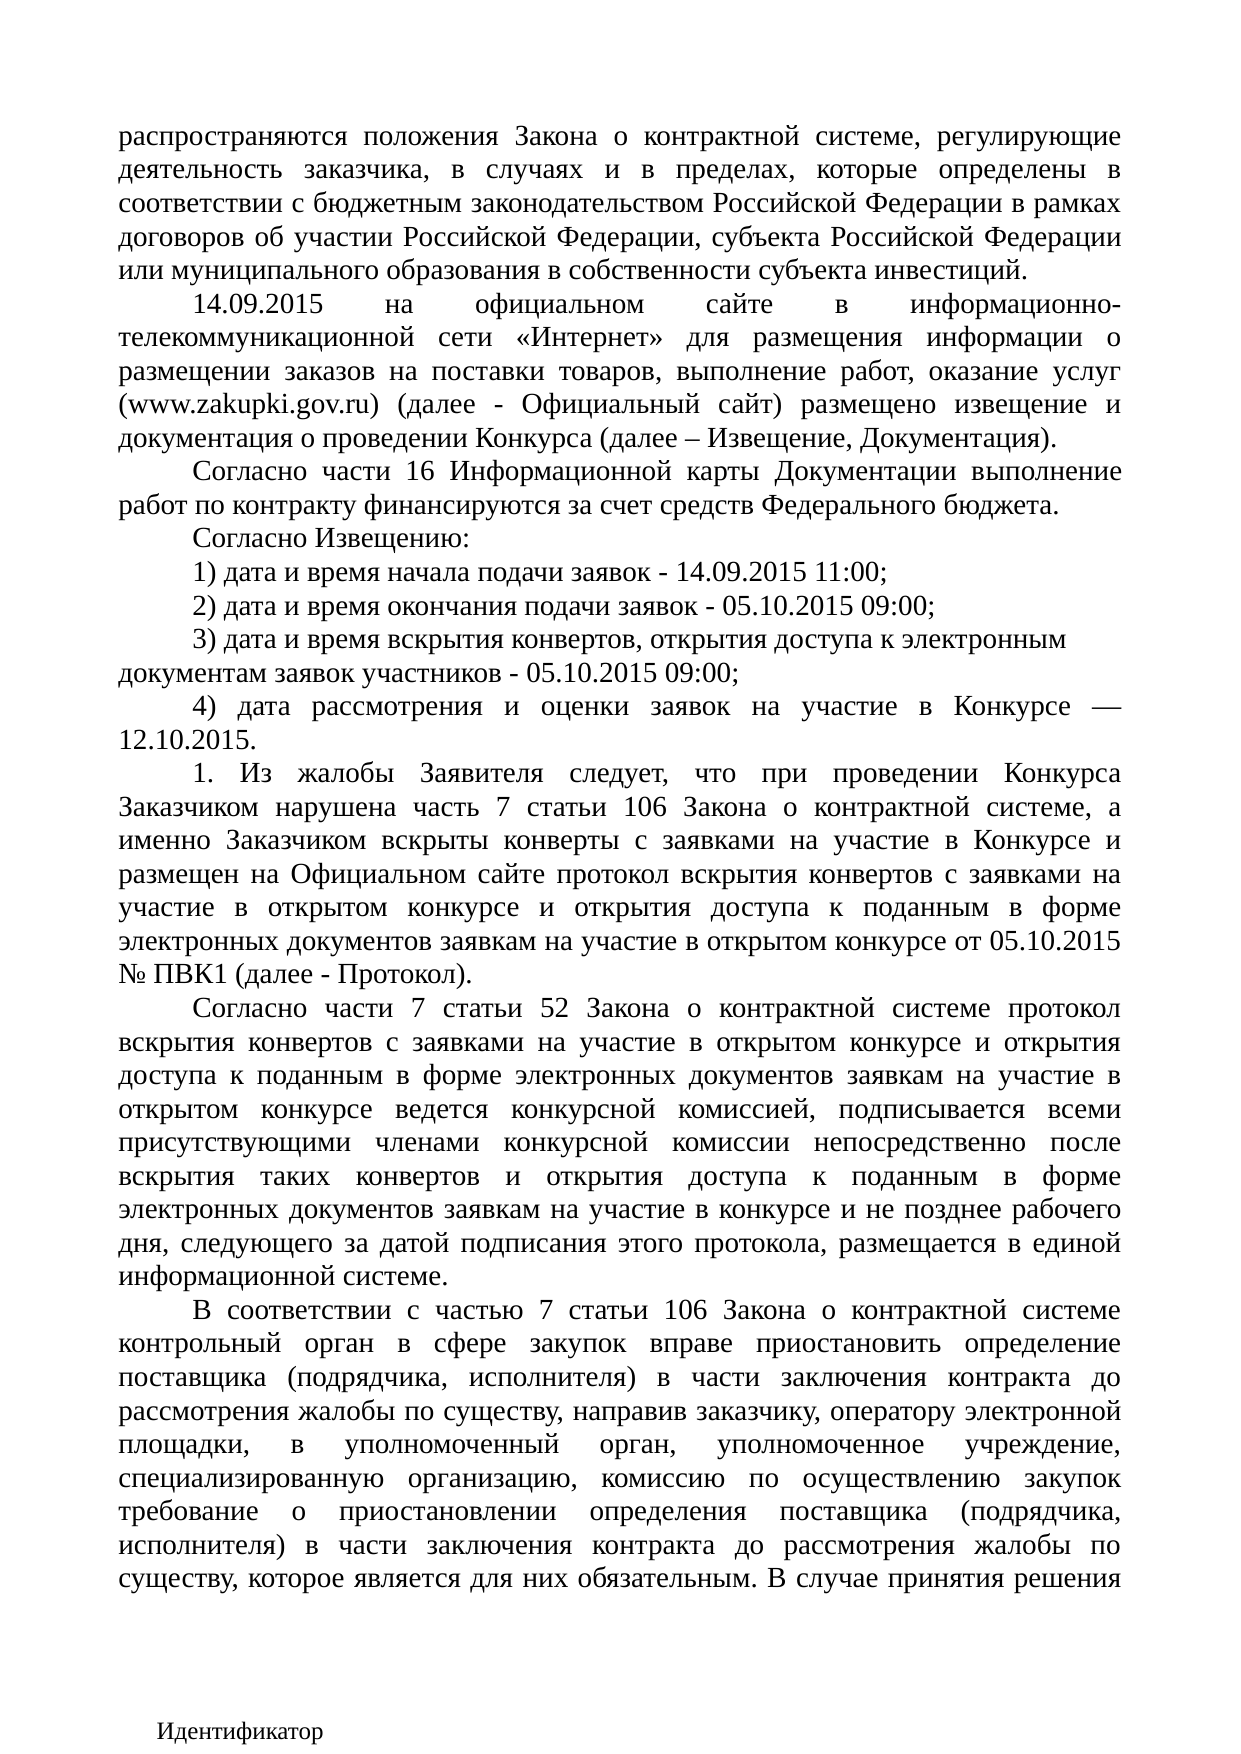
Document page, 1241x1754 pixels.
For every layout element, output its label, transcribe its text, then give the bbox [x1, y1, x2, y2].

text Согласно части 7 статьи 52 Закона о контрактной системе протокол вскрытия конвертов с заявками на участие в открытом конкурсе и открытия доступа к поданным в форме электронных документов заявкам на участие в открытом конкурсе ведется конкурсной комиссией, подписывается всеми присутствующими членами конкурсной комиссии непосредственно после вскрытия таких конвертов и открытия доступа к поданным в форме электронных документов заявкам на участие в конкурсе и не позднее рабочего дня, следующего за датой подписания этого протокола, размещается в единой информационной системе. [118, 990, 1122, 1292]
text Согласно Извещению: [118, 521, 1122, 554]
text Согласно части 16 Информационной карты Документации выполнение работ по контракту финансируются за счет средств Федерального бюджета. [118, 453, 1122, 521]
text 1. Из жалобы Заявителя следует, что при проведении Конкурса Заказчиком нарушена часть 7 статьи 106 Закона о контрактной системе, а именно Заказчиком вскрыты конверты с заявками на участие в Конкурсе и размещен на Официальном сайте протокол вскрытия конвертов с заявками на участие в открытом конкурсе и открытия доступа к поданным в форме электронных документов заявкам на участие в открытом конкурсе от 05.10.2015 № ПВК1 (далее - Протокол). [118, 755, 1122, 990]
text 4) дата рассмотрения и оценки заявок на участие в Конкурсе — 12.10.2015. [118, 688, 1122, 755]
text 2) дата и время окончания подачи заявок - 05.10.2015 09:00; [118, 588, 1122, 621]
text В соответствии с частью 7 статьи 106 Закона о контрактной системе контрольный орган в сфере закупок вправе приостановить определение поставщика (подрядчика, исполнителя) в части заключения контракта до рассмотрения жалобы по существу, направив заказчику, оператору электронной площадки, в уполномоченный орган, уполномоченное учреждение, специализированную организацию, комиссию по осуществлению закупок требование о приостановлении определения поставщика (подрядчика, исполнителя) в части заключения контракта до рассмотрения жалобы по существу, которое является для них обязательным. В случае принятия решения [118, 1292, 1122, 1594]
text 14.09.2015 на официальном сайте в информационно-телекоммуникационной сети «Интернет» для размещения информации о размещении заказов на поставки товаров, выполнение работ, оказание услуг (www.zakupki.gov.ru) (далее - Официальный сайт) размещено извещение и документация о проведении Конкурса (далее – Извещение, Документация). [118, 286, 1122, 453]
text 1) дата и время начала подачи заявок - 14.09.2015 11:00; [118, 554, 1122, 588]
text распространяются положения Закона о контрактной системе, регулирующие деятельность заказчика, в случаях и в пределах, которые определены в соответствии с бюджетным законодательством Российской Федерации в рамках договоров об участии Российской Федерации, субъекта Российской Федерации или муниципального образования в собственности субъекта инвестиций. [118, 118, 1122, 286]
text 3) дата и время вскрытия конвертов, открытия доступа к электронным документам заявок участников - 05.10.2015 09:00; [118, 621, 1122, 688]
